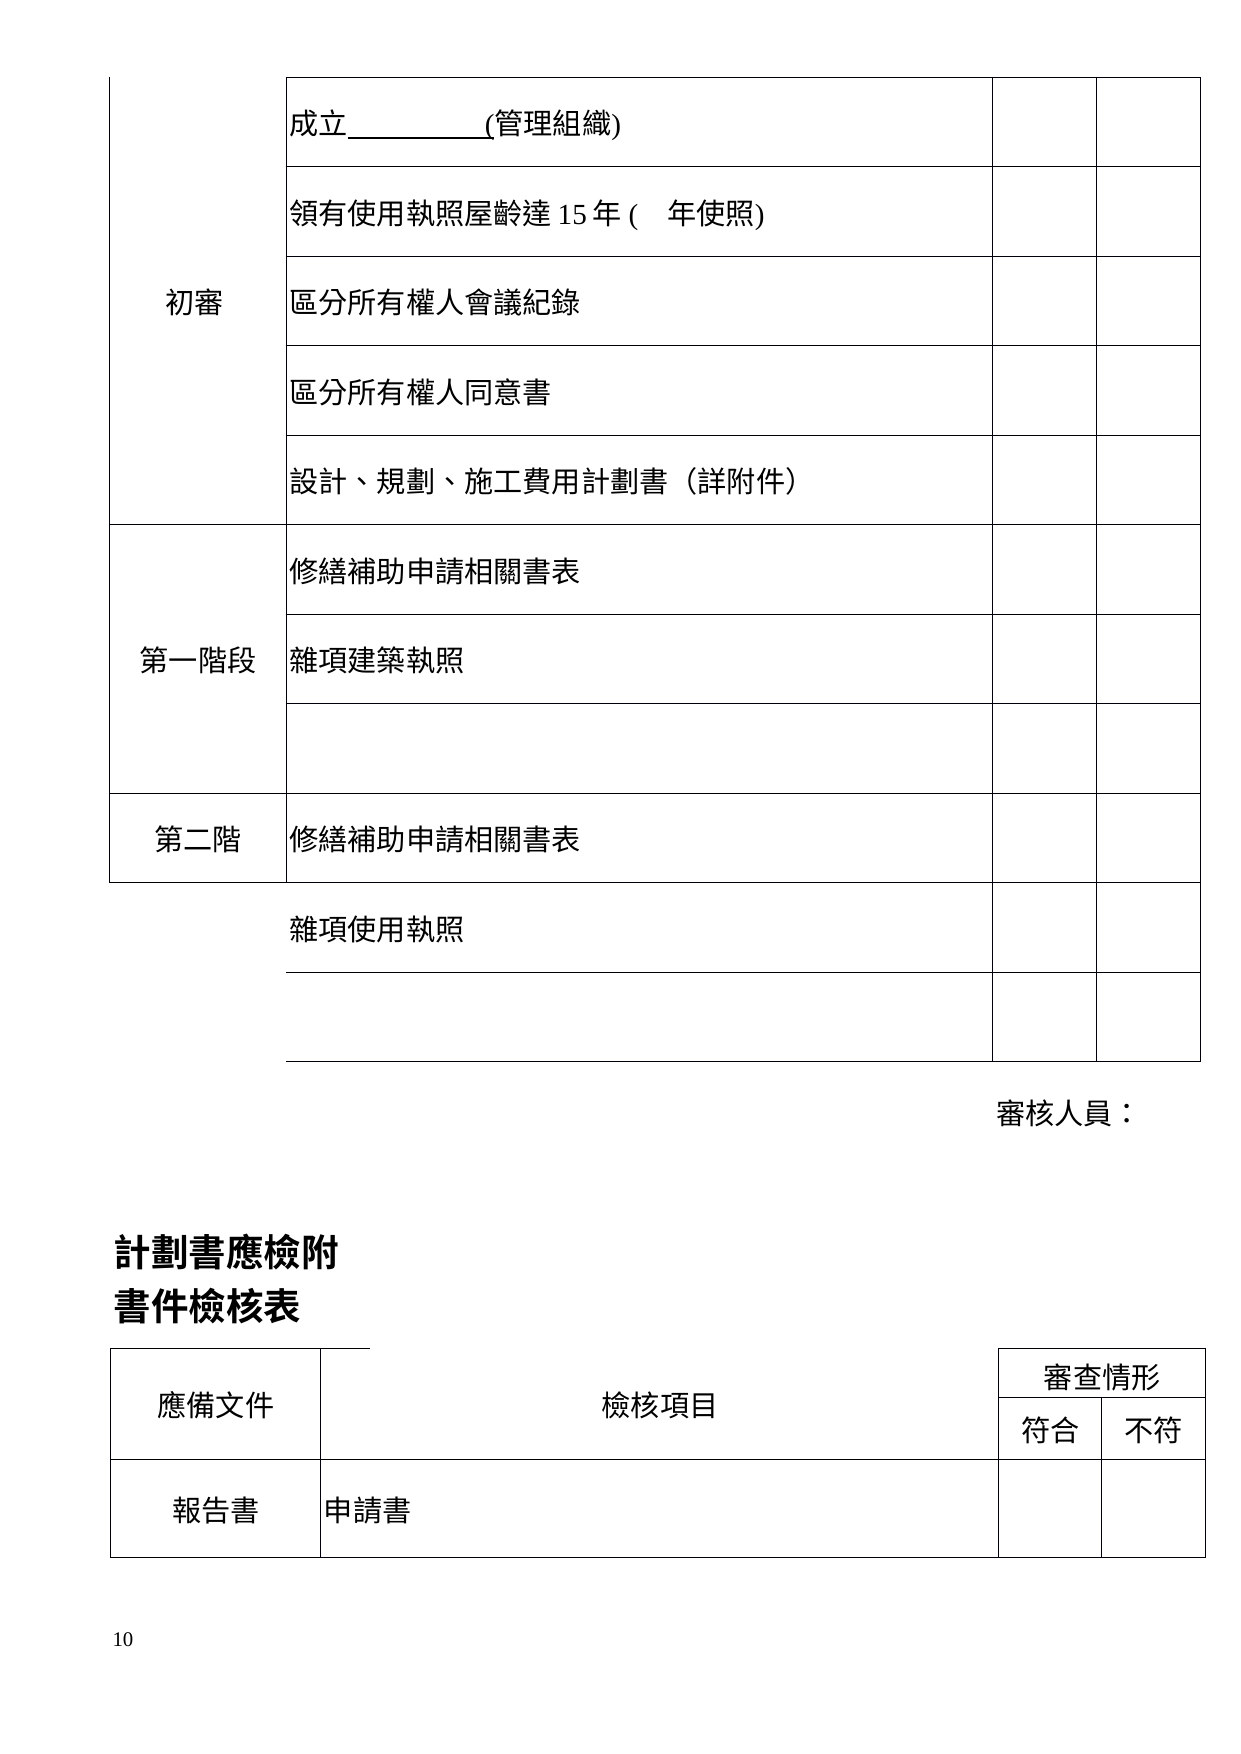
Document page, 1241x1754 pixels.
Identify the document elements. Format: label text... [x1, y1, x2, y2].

table_cell [993, 167, 1096, 256]
table_cell [993, 794, 1096, 882]
table_cell [1097, 257, 1200, 345]
table_cell [1097, 346, 1200, 435]
table_cell [109, 1061, 286, 1091]
table_cell [1097, 883, 1200, 972]
table_cell [286, 973, 992, 1061]
table_cell [993, 1062, 1096, 1091]
table_cell [1097, 794, 1200, 882]
table_cell [287, 704, 992, 793]
table_cell 區分所有權人同意書 [287, 346, 992, 435]
table_cell 審查情形 [999, 1349, 1205, 1397]
table_cell [993, 346, 1096, 435]
table_cell [1097, 615, 1200, 703]
table_cell [109, 1091, 286, 1133]
table_cell [993, 78, 1096, 166]
table_cell [286, 1091, 993, 1133]
table_cell [1097, 525, 1200, 614]
table_cell 報告書 [111, 1460, 320, 1557]
table_cell 檢核項目 [321, 1348, 998, 1459]
table_header 計劃書應檢附書件檢核表 [110, 1206, 369, 1348]
table_cell [993, 436, 1096, 524]
table_cell 領有使用執照屋齡達15年 ( 年使照) [287, 167, 992, 256]
table_cell 設計、規劃、施工費用計劃書（詳附件） [287, 436, 992, 524]
table_cell [1097, 973, 1200, 1061]
table_cell 成立 (管理組織) [287, 78, 992, 166]
table_cell [993, 525, 1096, 614]
table_cell 修繕補助申請相關書表 [287, 525, 992, 614]
table_cell [993, 883, 1096, 972]
table_cell [1097, 78, 1200, 166]
table_cell [993, 615, 1096, 703]
table_cell [993, 704, 1096, 793]
table_cell [1097, 167, 1200, 256]
table_cell 申請書 [321, 1460, 998, 1557]
table_cell 第二階 [110, 794, 286, 882]
table_cell 不符 [1102, 1398, 1205, 1459]
table_cell [1096, 1062, 1201, 1091]
table_cell 應備文件 [111, 1349, 320, 1459]
table_cell 區分所有權人會議紀錄 [287, 257, 992, 345]
table_cell 初審 [110, 77, 286, 524]
table_cell [286, 1062, 993, 1091]
table_cell 審核人員： [993, 1091, 1201, 1133]
table_cell [286, 1133, 993, 1168]
table_cell 雜項建築執照 [287, 615, 992, 703]
table_cell [993, 973, 1096, 1061]
table_cell [993, 257, 1096, 345]
table_cell [109, 1133, 286, 1168]
table_cell 符合 [999, 1398, 1101, 1459]
table_cell [993, 1133, 1201, 1168]
table_cell 雜項使用執照 [286, 883, 992, 972]
table_cell [1102, 1460, 1205, 1557]
table_cell [1097, 436, 1200, 524]
table_cell 第一階段 [110, 525, 286, 793]
table_cell [1097, 704, 1200, 793]
table_cell [999, 1460, 1101, 1557]
table_cell 修繕補助申請相關書表 [287, 794, 992, 882]
